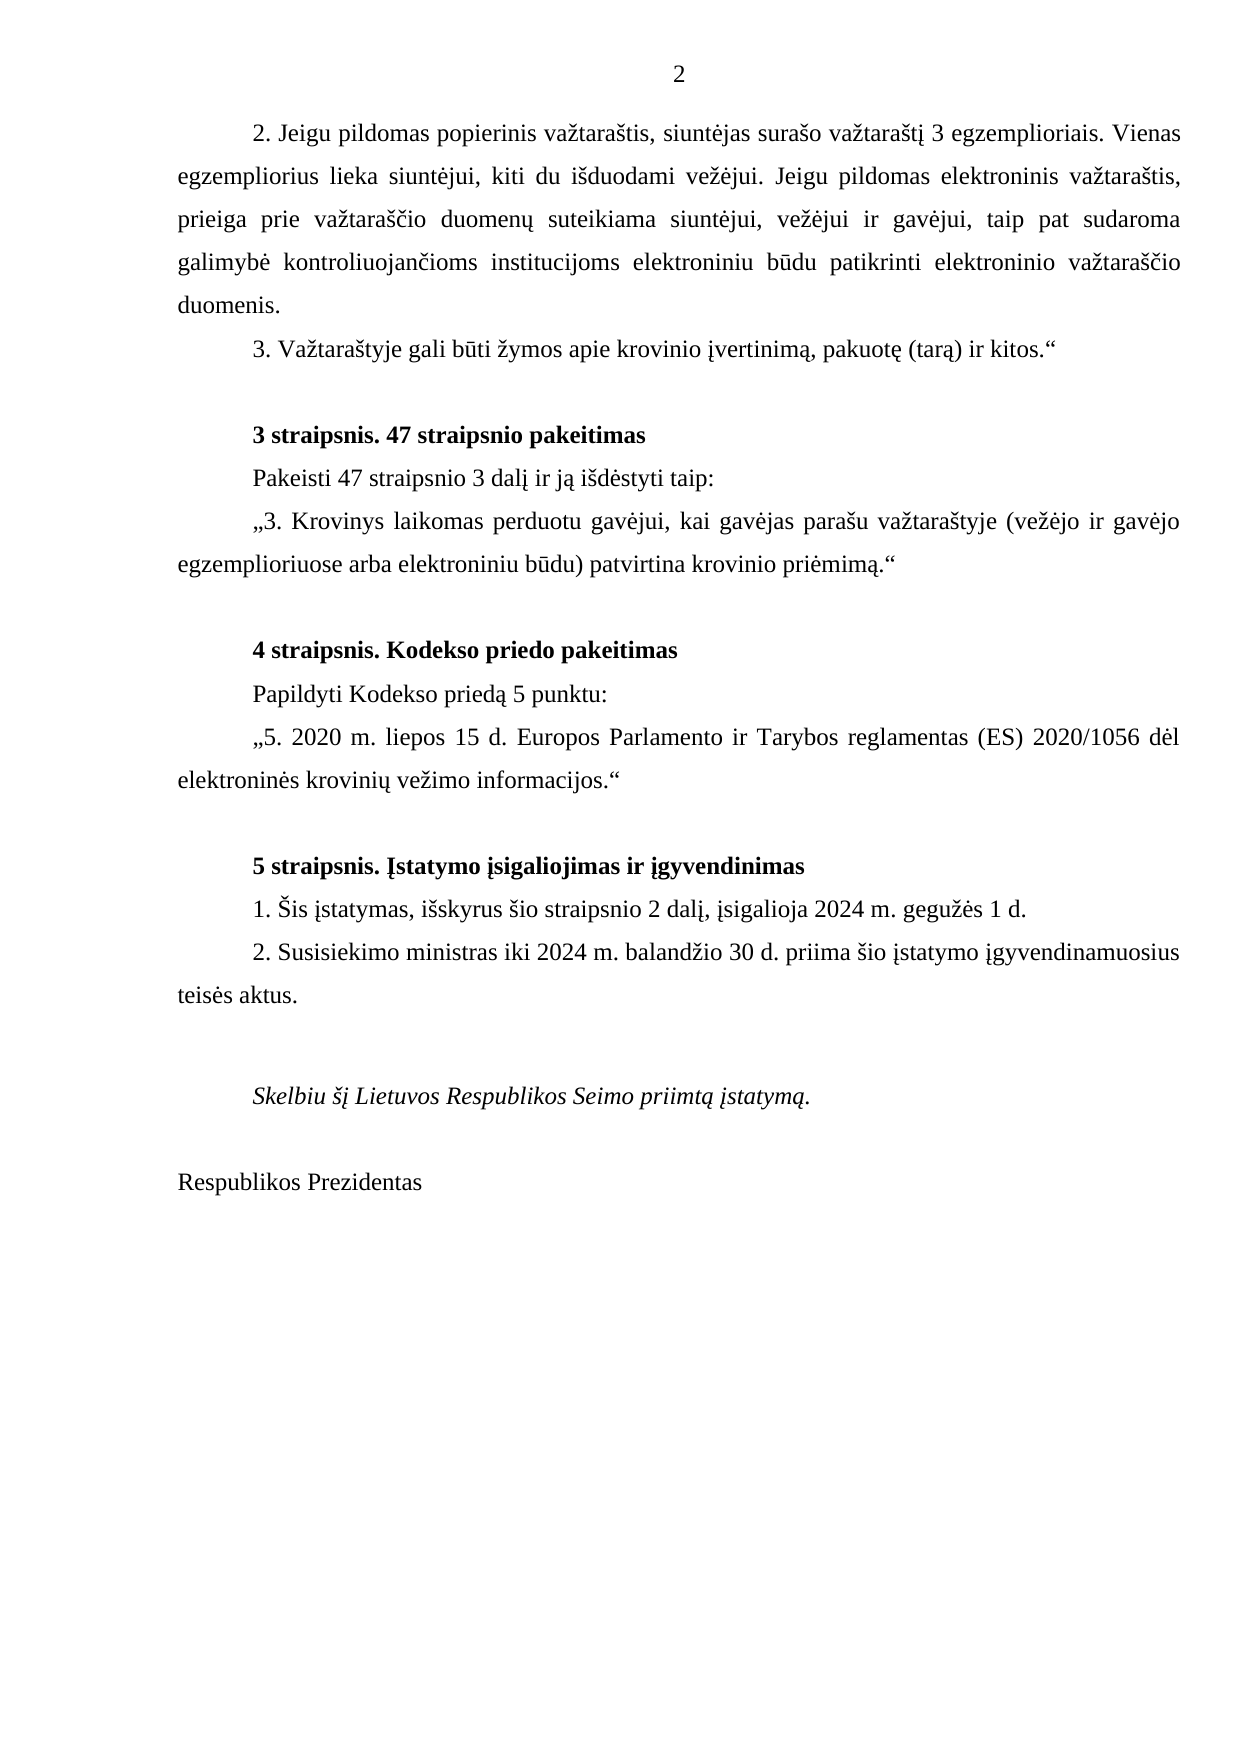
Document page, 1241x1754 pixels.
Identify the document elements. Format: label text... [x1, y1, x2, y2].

text 2. Jeigu pildomas popierinis važtaraštis, siuntėjas surašo važtaraštį 3 egzemplioriais. Vienas egzempliorius lieka siuntėjui, kiti du išduodami vežėjui. Jeigu pildomas elektroninis važtaraštis, prieiga prie važtaraščio duomenų suteikiama siuntėjui, vežėjui ir gavėjui, taip pat sudaroma galimybė kontroliuojančioms institucijoms elektroniniu būdu patikrinti elektroninio važtaraščio duomenis. [177, 118, 1181, 319]
text Papildyti Kodekso priedą 5 punktu: [177, 679, 1181, 707]
text 4 straipsnis. Kodekso priedo pakeitimas [177, 636, 1181, 664]
text „3. Krovinys laikomas perduotu gavėjui, kai gavėjas parašu važtaraštyje (vežėjo ir gavėjo egzemplioriuose arba elektroniniu būdu) patvirtina krovinio priėmimą.“ [177, 506, 1181, 578]
text Respublikos Prezidentas [177, 1167, 1181, 1196]
text 3. Važtaraštyje gali būti žymos apie krovinio įvertinimą, pakuotę (tarą) ir kitos.“ [177, 334, 1187, 362]
text Skelbiu šį Lietuvos Respublikos Seimo priimtą įstatymą. [177, 1081, 1181, 1110]
text 5 straipsnis. Įstatymo įsigaliojimas ir įgyvendinimas [177, 851, 1181, 880]
text 3 straipsnis. 47 straipsnio pakeitimas [177, 420, 1181, 449]
text Pakeisti 47 straipsnio 3 dalį ir ją išdėstyti taip: [177, 463, 1181, 492]
text 2. Susisiekimo ministras iki 2024 m. balandžio 30 d. priima šio įstatymo įgyvendinamuosius teisės aktus. [177, 937, 1181, 1009]
text „5. 2020 m. liepos 15 d. Europos Parlamento ir Tarybos reglamentas (ES) 2020/1056 dėl elektroninės krovinių vežimo informacijos.“ [177, 722, 1181, 794]
text 1. Šis įstatymas, išskyrus šio straipsnio 2 dalį, įsigalioja 2024 m. gegužės 1 d. [177, 894, 1181, 923]
